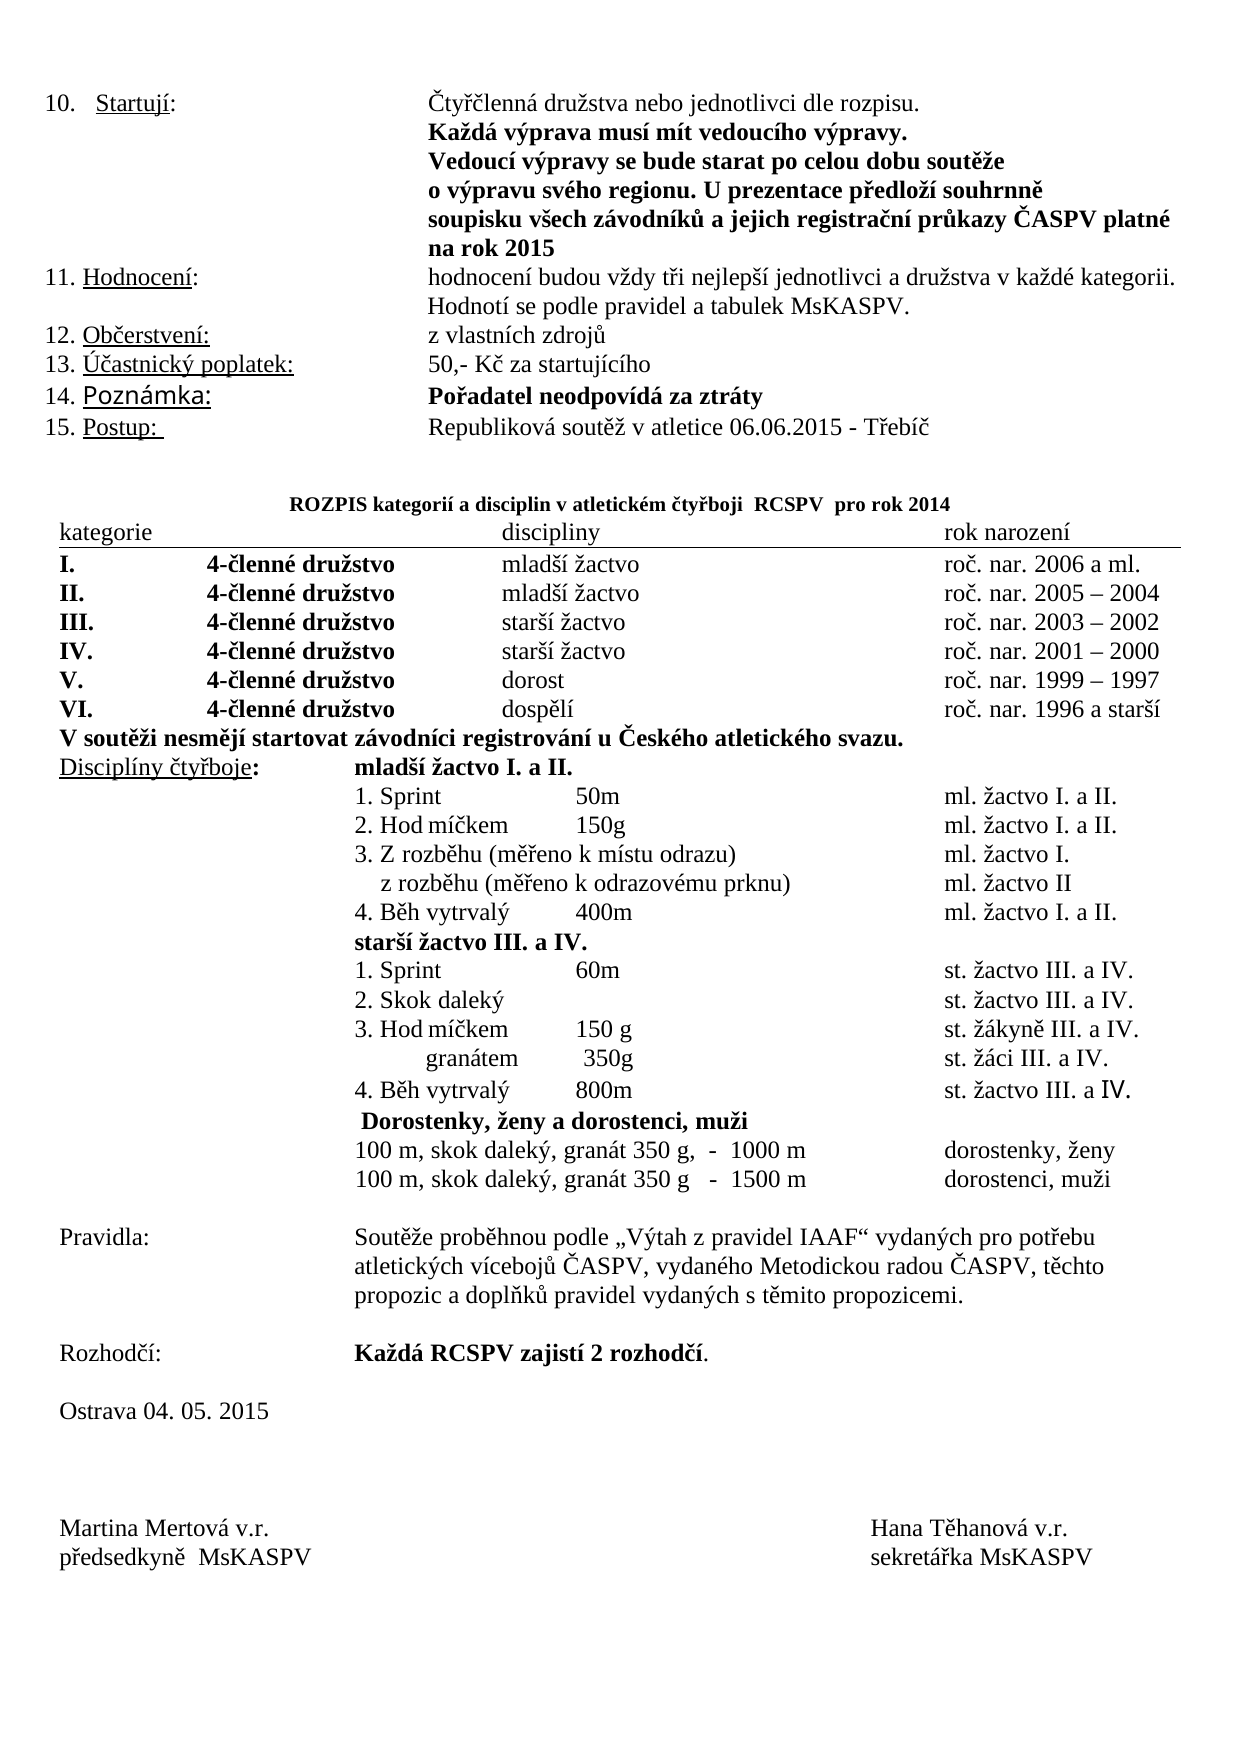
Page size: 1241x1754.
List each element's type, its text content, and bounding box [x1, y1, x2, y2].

text 12. Občerstvení: z vlastních zdrojů [44, 320, 1181, 349]
text V soutěži nesmějí startovat závodníci registrování u Českého atletického svazu. [59, 723, 1181, 752]
text soupisku všech závodníků a jejich registrační průkazy ČASPV platné na rok 2015 [428, 204, 1181, 262]
text 2. Hod míčkem 150g ml. žactvo I. a II. [354, 810, 1181, 839]
text V. 4-členné družstvo dorost roč. nar. 1999 – 1997 VI. 4-členné družstvo dospělí roč. nar. 1996 a starší [59, 665, 1181, 723]
text 13. Účastnický poplatek: 50,- Kč za startujícího [44, 349, 1181, 378]
text 100 m, skok daleký, granát 350 g - 1500 m dorostenci, muži [354, 1164, 1181, 1193]
text Každá výprava musí mít vedoucího výpravy. [427, 117, 1181, 146]
subtitle Rozhodčí: Každá RCSPV zajistí 2 rozhodčí. [59, 1338, 1181, 1367]
text Vedoucí výpravy se bude starat po celou dobu soutěže [44, 146, 1181, 175]
text z rozběhu (měřeno k odrazovému prknu) ml. žactvo II [354, 868, 1181, 897]
text II. 4-členné družstvo mladší žactvo roč. nar. 2005 – 2004 [59, 578, 1181, 607]
text kategorie discipliny rok narození [59, 516, 1181, 547]
text Pravidla: Soutěže proběhnou podle „Výtah z pravidel IAAF“ vydaných pro potřebu atletických vícebojů ČASPV, vydaného Metodickou radou ČASPV, těchto propozic a doplňků pravidel vydaných s těmito propozicemi. [59, 1222, 1181, 1309]
text 4. Běh vytrvalý 800m st. žactvo III. a IV. [354, 1072, 1181, 1106]
text o výpravu svého regionu. U prezentace předloží souhrnně [44, 175, 1181, 204]
text granátem 350g st. žáci III. a IV. [354, 1043, 1181, 1072]
text starší žactvo III. a IV. [354, 926, 1181, 955]
text předsedkyně MsKASPV sekretářka MsKASPV [59, 1542, 1181, 1571]
text Martina Mertová v.r. Hana Těhanová v.r. [59, 1512, 1181, 1542]
text III. 4-členné družstvo starší žactvo roč. nar. 2003 – 2002 [59, 607, 1181, 636]
text 2. Skok daleký st. žactvo III. a IV. [354, 984, 1181, 1013]
text 1. Sprint 50m ml. žactvo I. a II. [354, 781, 1181, 810]
text 10. Startují: Čtyřčlenná družstva nebo jednotlivci dle rozpisu. [44, 88, 1181, 117]
text 3. Z rozběhu (měřeno k místu odrazu) ml. žactvo I. [354, 839, 1181, 868]
text IV. 4-členné družstvo starší žactvo roč. nar. 2001 – 2000 [59, 636, 1181, 665]
text 3. Hod míčkem 150 g st. žákyně III. a IV. [354, 1013, 1181, 1043]
text 15. Postup: Republiková soutěž v atletice 06.06.2015 - Třebíč [44, 412, 1181, 441]
text Dorostenky, ženy a dorostenci, muži [354, 1106, 1181, 1135]
subtitle ROZPIS kategorií a disciplin v atletickém čtyřboji RCSPV pro rok 2014 [59, 491, 1181, 516]
text 11. Hodnocení: hodnocení budou vždy tři nejlepší jednotlivci a družstva v každé kategorii. Hodnotí se podle pravidel a tabulek MsKASPV. [44, 262, 1181, 320]
text 14. Poznámka: Pořadatel neodpovídá za ztráty [44, 378, 1181, 412]
text Disciplíny čtyřboje: mladší žactvo I. a II. [59, 752, 1181, 781]
text I. 4-členné družstvo mladší žactvo roč. nar. 2006 a ml. [59, 548, 1181, 578]
text 1. Sprint 60m st. žactvo III. a IV. [354, 955, 1181, 984]
text Ostrava 04. 05. 2015 [59, 1396, 1181, 1425]
text 4. Běh vytrvalý 400m ml. žactvo I. a II. [354, 897, 1181, 926]
text 100 m, skok daleký, granát 350 g, - 1000 m dorostenky, ženy [354, 1135, 1181, 1164]
